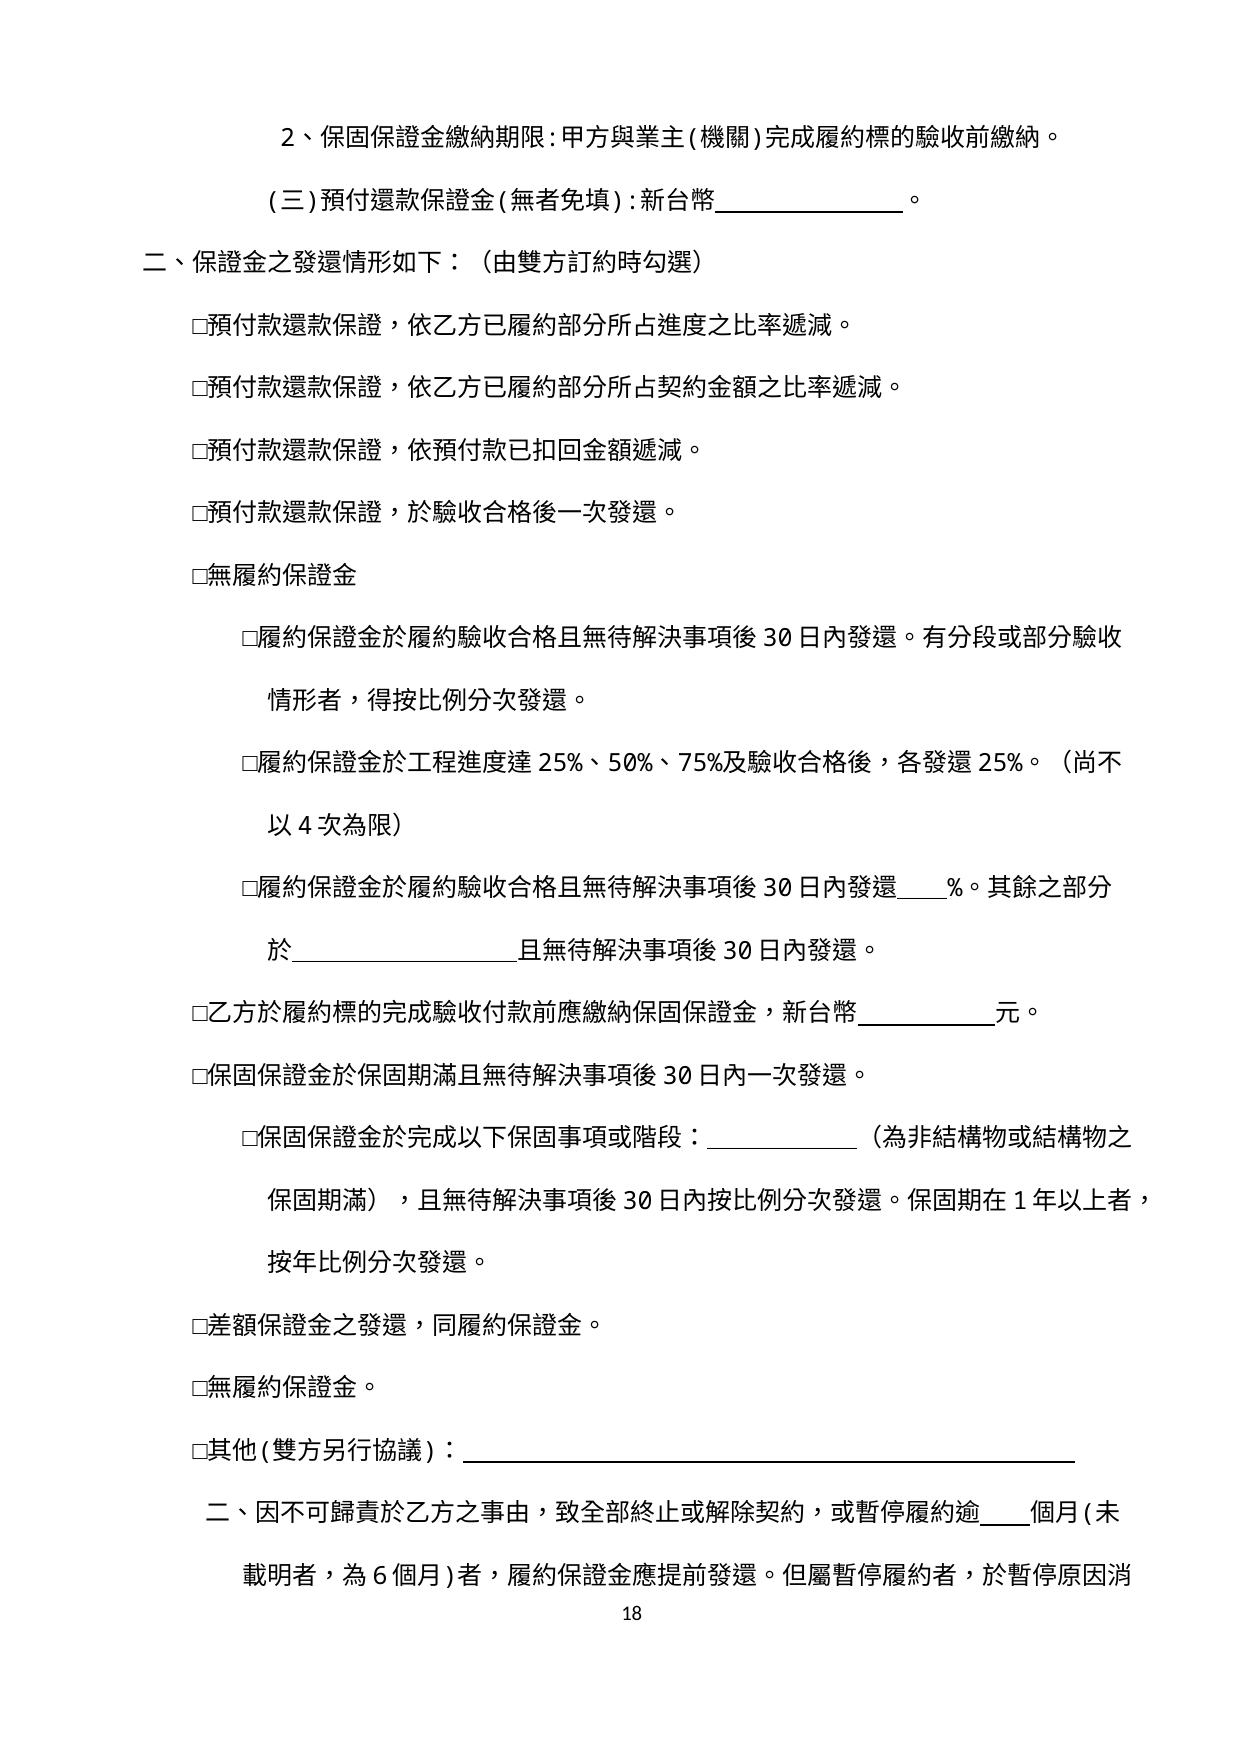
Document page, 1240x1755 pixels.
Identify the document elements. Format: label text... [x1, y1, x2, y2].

text □保固保證金於完成以下保固事項或階段：＿＿＿＿＿＿（為非結構物或結構物之保固期滿），且無待解決事項後30日內按比例分次發還。保固期在1年以上者，按年比例分次發還。 [242, 1094, 1133, 1282]
text □預付款還款保證，於驗收合格後一次發還。 [130, 469, 1133, 532]
text □預付款還款保證，依乙方已履約部分所占契約金額之比率遞減。 [130, 344, 1133, 407]
text □保固保證金於保固期滿且無待解決事項後30日內一次發還。 [130, 1032, 1133, 1094]
text □預付款還款保證，依乙方已履約部分所占進度之比率遞減。 [130, 282, 1133, 344]
text □乙方於履約標的完成驗收付款前應繳納保固保證金，新台幣 元。 [130, 969, 1133, 1032]
text □履約保證金於履約驗收合格且無待解決事項後30日內發還＿＿%。其餘之部分於＿＿＿＿＿＿＿＿＿且無待解決事項後30日內發還。 [242, 844, 1133, 969]
text □差額保證金之發還，同履約保證金。 [130, 1282, 1133, 1344]
text 二、因不可歸責於乙方之事由，致全部終止或解除契約，或暫停履約逾 個月(未載明者，為6個月)者，履約保證金應提前發還。但屬暫停履約者，於暫停原因消 [130, 1469, 1133, 1594]
text □無履約保證金。 [130, 1344, 1133, 1407]
text □其他(雙方另行協議)： [130, 1407, 1133, 1469]
text □無履約保證金 [130, 532, 1133, 594]
text □履約保證金於工程進度達25%、50%、75%及驗收合格後，各發還25%。（尚不以4次為限） [242, 719, 1133, 844]
text 二、保證金之發還情形如下：（由雙方訂約時勾選） [130, 219, 1133, 282]
text □履約保證金於履約驗收合格且無待解決事項後30日內發還。有分段或部分驗收情形者，得按比例分次發還。 [242, 594, 1133, 719]
text (三)預付還款保證金(無者免填):新台幣 。 [130, 157, 1133, 219]
text 2、保固保證金繳納期限:甲方與業主(機關)完成履約標的驗收前繳納。 [130, 94, 1133, 157]
text □預付款還款保證，依預付款已扣回金額遞減。 [130, 407, 1133, 469]
